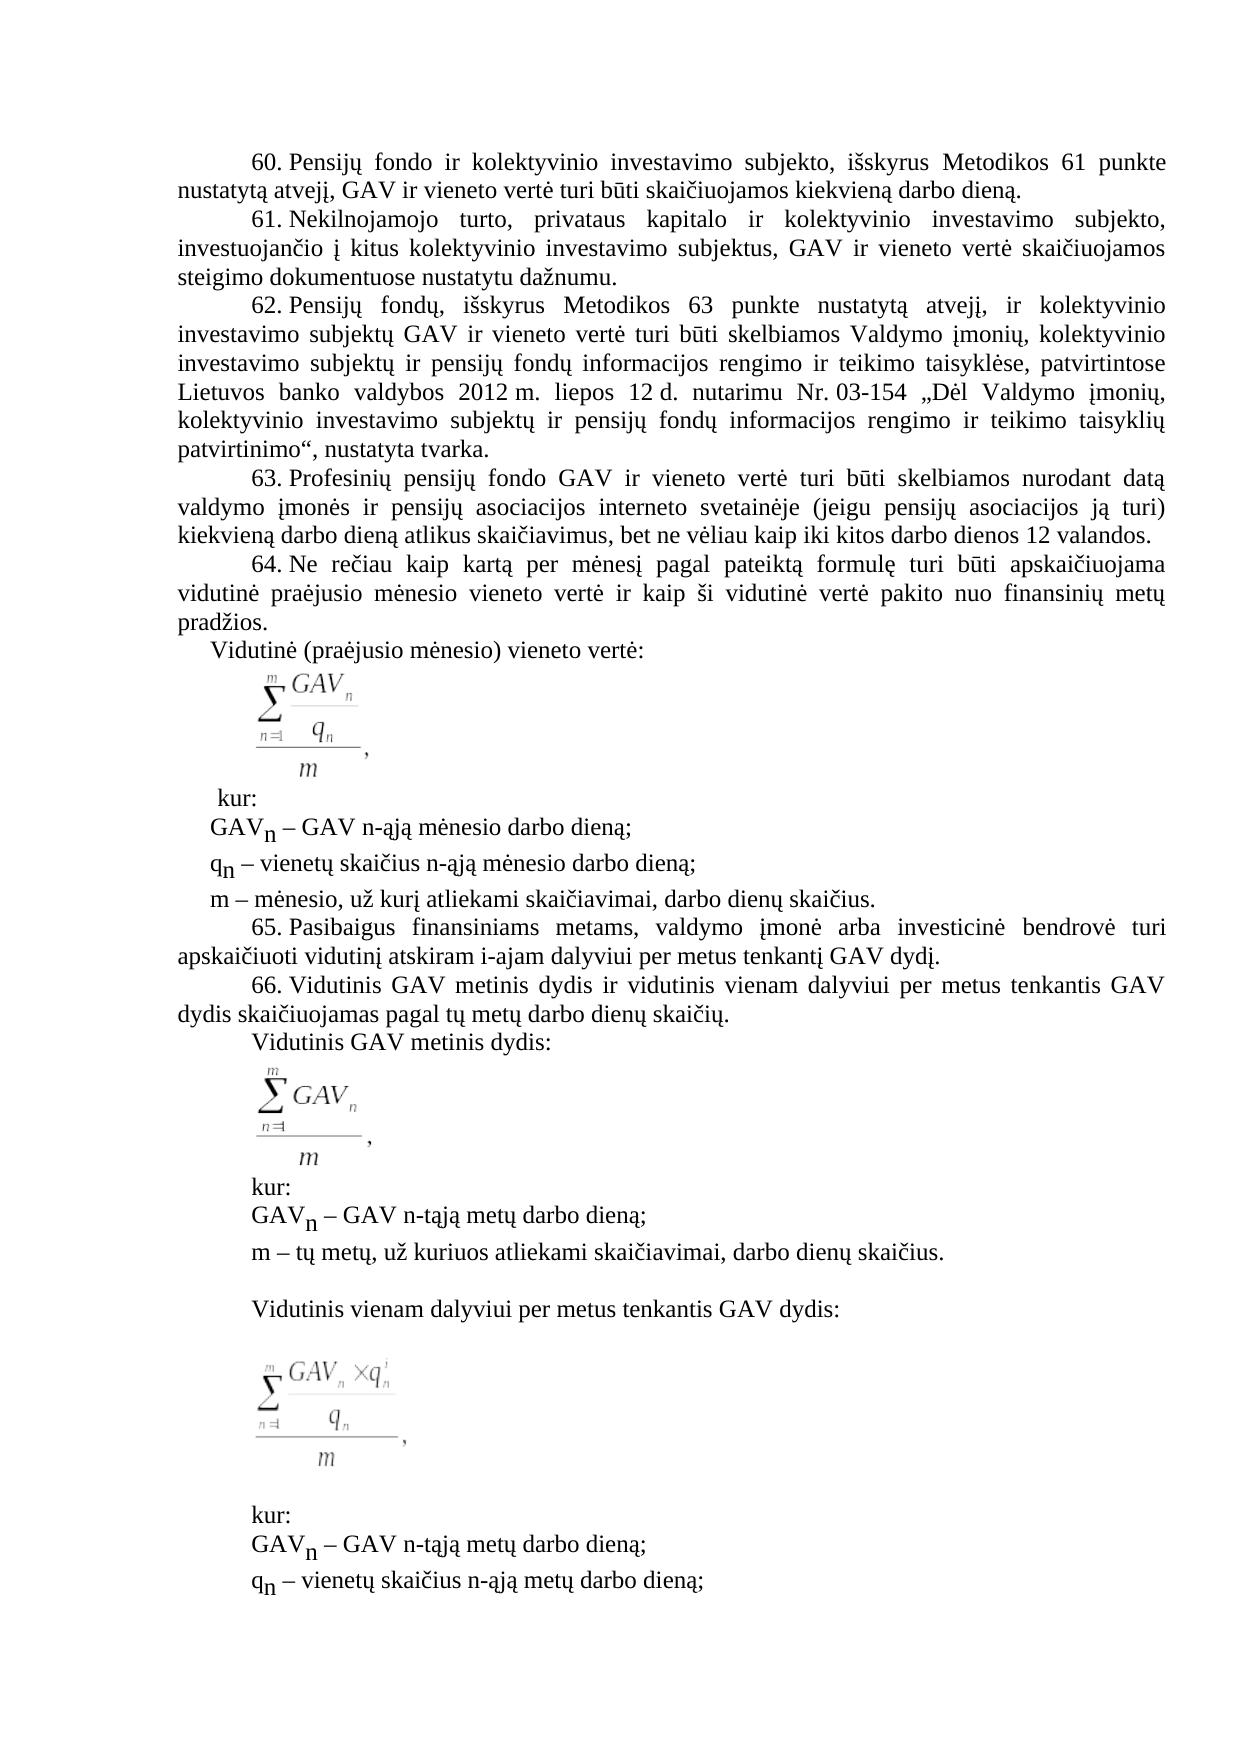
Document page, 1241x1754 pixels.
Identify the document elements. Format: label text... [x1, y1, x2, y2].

text 66. Vidutinis GAV metinis dydis ir vidutinis vienam dalyviui per metus tenkantis GAV dydis skaičiuojamas pagal tų metų darbo dienų skaičių. [177, 970, 1166, 1027]
text kur: [177, 1501, 1166, 1529]
text kur: [177, 783, 1166, 812]
text GAVn – GAV n-tąją metų darbo dieną; [177, 1201, 1166, 1237]
text 64. Ne rečiau kaip kartą per mėnesį pagal pateiktą formulę turi būti apskaičiuojama vidutinė praėjusio mėnesio vieneto vertė ir kaip ši vidutinė vertė pakito nuo finansinių metų pradžios. [177, 549, 1166, 636]
text qn – vienetų skaičius n-ąją metų darbo dieną; [177, 1565, 1166, 1601]
text 63. Profesinių pensijų fondo GAV ir vieneto vertė turi būti skelbiamos nurodant datą valdymo įmonės ir pensijų asociacijos interneto svetainėje (jeigu pensijų asociacijos ją turi) kiekvieną darbo dieną atlikus skaičiavimus, bet ne vėliau kaip iki kitos darbo dienos 12 valandos. [177, 463, 1166, 549]
text 61. Nekilnojamojo turto, privataus kapitalo ir kolektyvinio investavimo subjekto, investuojančio į kitus kolektyvinio investavimo subjektus, GAV ir vieneto vertė skaičiuojamos steigimo dokumentuose nustatytu dažnumu. [177, 204, 1166, 291]
text 62. Pensijų fondų, išskyrus Metodikos 63 punkte nustatytą atvejį, ir kolektyvinio investavimo subjektų GAV ir vieneto vertė turi būti skelbiamos Valdymo įmonių, kolektyvinio investavimo subjektų ir pensijų fondų informacijos rengimo ir teikimo taisyklėse, patvirtintose Lietuvos banko valdybos 2012 m. liepos 12 d. nutarimu Nr. 03-154 „Dėl Valdymo įmonių, kolektyvinio investavimo subjektų ir pensijų fondų informacijos rengimo ir teikimo taisyklių patvirtinimo“, nustatyta tvarka. [177, 291, 1166, 463]
text m – tų metų, už kuriuos atliekami skaičiavimai, darbo dienų skaičius. [177, 1237, 1166, 1265]
text Vidutinis vienam dalyviui per metus tenkantis GAV dydis: [177, 1294, 1166, 1323]
text Vidutinė (praėjusio mėnesio) vieneto vertė: [177, 636, 1166, 664]
text qn – vienetų skaičius n-ąją mėnesio darbo dieną; [177, 848, 1166, 884]
text 65. Pasibaigus finansiniams metams, valdymo įmonė arba investicinė bendrovė turi apskaičiuoti vidutinį atskiram i-ajam dalyviui per metus tenkantį GAV dydį. [177, 912, 1166, 970]
text GAVn – GAV n-tąją metų darbo dieną; [177, 1529, 1166, 1565]
text Vidutinis GAV metinis dydis: [177, 1027, 1166, 1056]
text 60. Pensijų fondo ir kolektyvinio investavimo subjekto, išskyrus Metodikos 61 punkte nustatytą atvejį, GAV ir vieneto vertė turi būti skaičiuojamos kiekvieną darbo dieną. [177, 147, 1166, 204]
text m – mėnesio, už kurį atliekami skaičiavimai, darbo dienų skaičius. [177, 884, 1166, 912]
text kur: [177, 1172, 1166, 1201]
text GAVn – GAV n-ąją mėnesio darbo dieną; [177, 812, 1166, 848]
